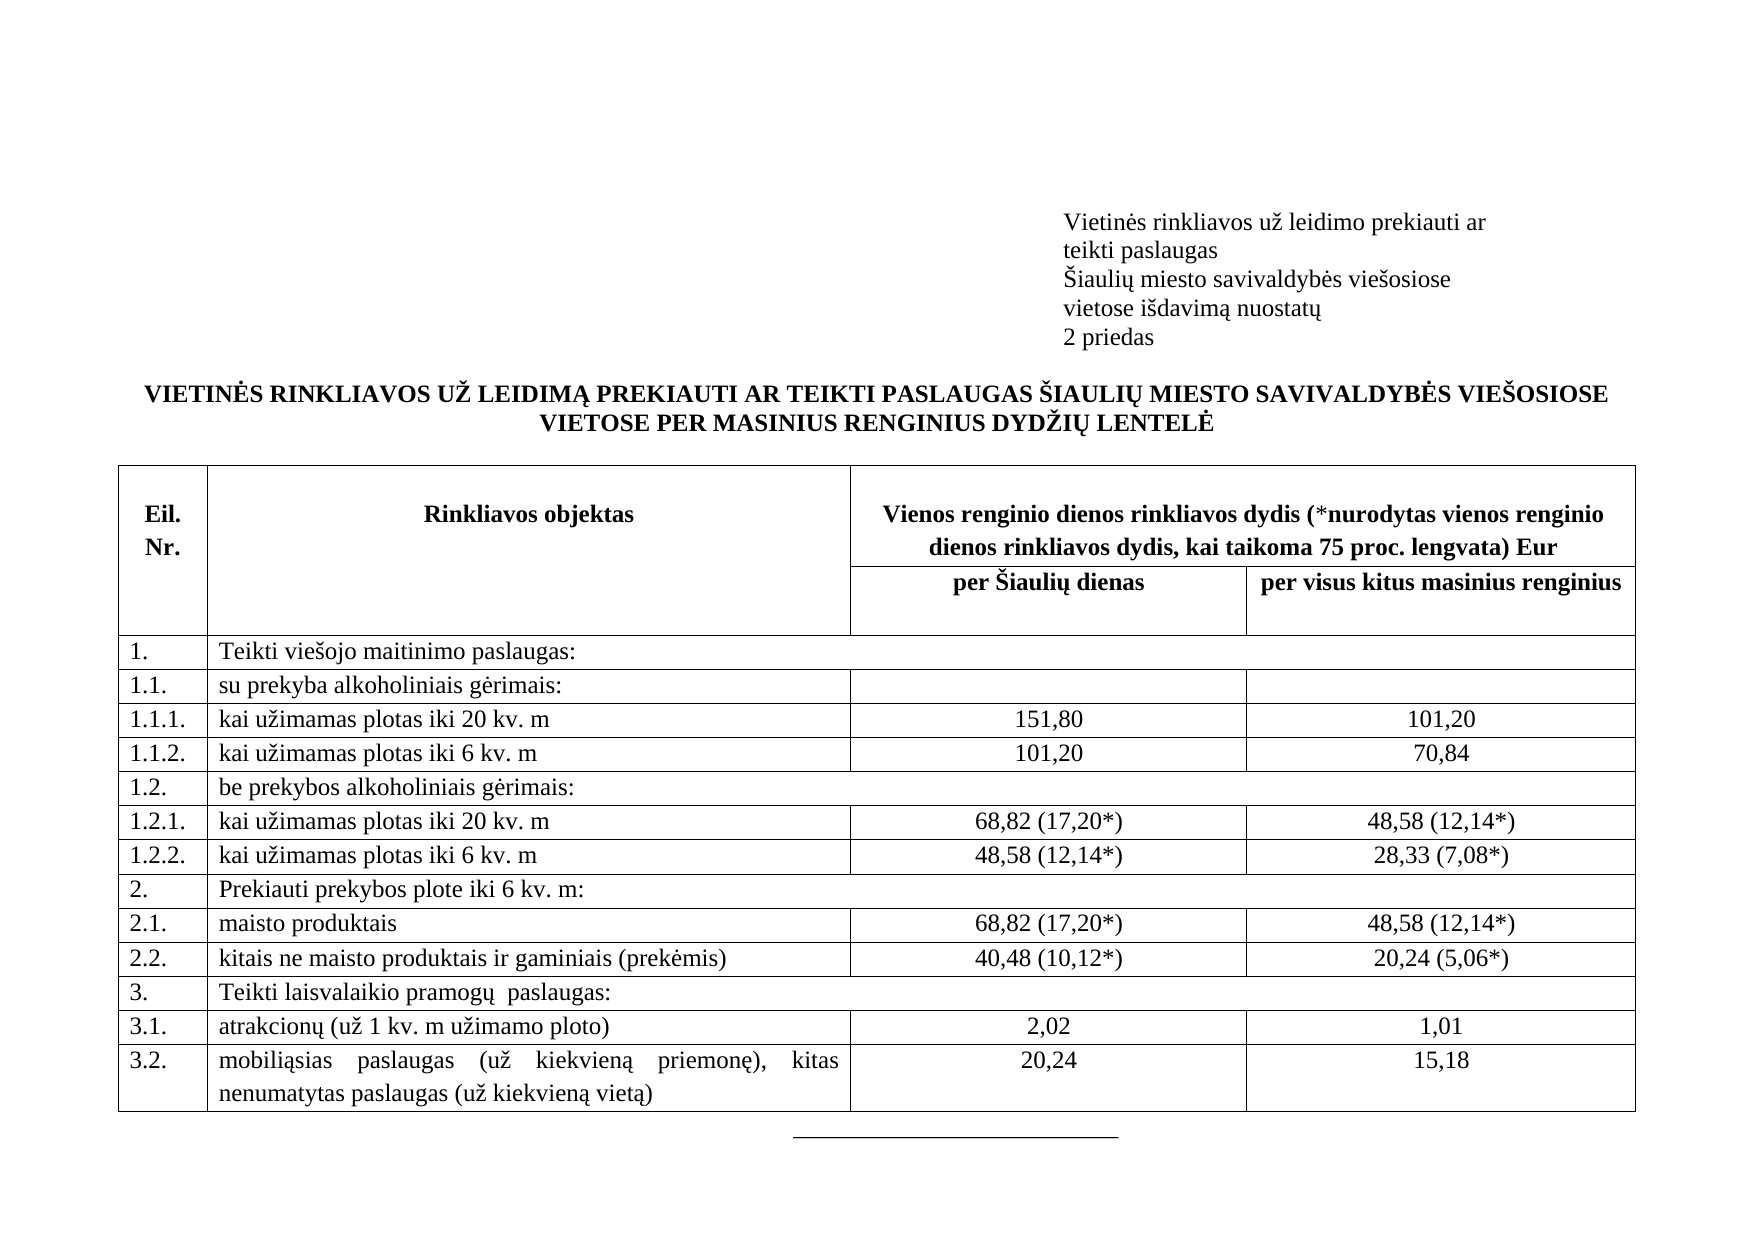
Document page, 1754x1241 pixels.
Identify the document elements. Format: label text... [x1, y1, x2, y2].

table_header Vienos renginio dienos rinkliavos dydis (*nurodytas vienos renginio dienos rinkliavos dydis, kai taikoma 75 proc. lengvata) Eur [851, 466, 1635, 566]
table_cell 20,24 (5,06*) [1247, 943, 1635, 976]
table_cell Prekiauti prekybos plote iki 6 kv. m: [208, 875, 1635, 907]
table_cell per Šiaulių dienas [851, 567, 1246, 635]
table_cell 48,58 (12,14*) [1247, 909, 1635, 942]
table_cell [851, 670, 1246, 703]
text Šiaulių miesto savivaldybės viešosiose [118, 264, 1636, 293]
table_cell kai užimamas plotas iki 6 kv. m [208, 840, 850, 873]
table_cell 48,58 (12,14*) [1247, 806, 1635, 839]
table_cell 3.2. [119, 1045, 207, 1111]
text VIETINĖS RINKLIAVOS UŽ LEIDIMĄ PREKIAUTI AR TEIKTI PASLAUGAS ŠIAULIŲ MIESTO SAVIVALDYBĖS VIEŠOSIOSE VIETOSE PER MASINIUS RENGINIUS DYDŽIŲ LENTELĖ [118, 379, 1636, 437]
table_cell kai užimamas plotas iki 6 kv. m [208, 738, 850, 771]
table_cell 1.2. [119, 772, 207, 805]
table_cell kai užimamas plotas iki 20 kv. m [208, 806, 850, 839]
table_cell [1247, 670, 1635, 703]
table_cell 2.1. [119, 909, 207, 942]
table_cell 1.1.2. [119, 738, 207, 771]
table_cell 101,20 [851, 738, 1246, 771]
table_cell 15,18 [1247, 1045, 1635, 1111]
table_cell 1.1. [119, 670, 207, 703]
text teikti paslaugas [118, 235, 1636, 264]
table_cell 68,82 (17,20*) [851, 909, 1246, 942]
table_cell 151,80 [851, 704, 1246, 737]
table_cell mobiliąsias paslaugas (už kiekvieną priemonę), kitas nenumatytas paslaugas (už kiekvieną vietą) [208, 1045, 850, 1111]
table_cell 2.2. [119, 943, 207, 976]
table_cell per visus kitus masinius renginius [1247, 567, 1635, 635]
text 2 priedas [118, 322, 1636, 350]
table_header Rinkliavos objektas [208, 466, 850, 635]
table_cell 1,01 [1247, 1011, 1635, 1044]
table_cell kitais ne maisto produktais ir gaminiais (prekėmis) [208, 943, 850, 976]
text Vietinės rinkliavos už leidimo prekiauti ar [118, 207, 1636, 235]
table_cell 68,82 (17,20*) [851, 806, 1246, 839]
table_cell 40,48 (10,12*) [851, 943, 1246, 976]
table_cell 48,58 (12,14*) [851, 840, 1246, 873]
text __________________________ [658, 1112, 1636, 1141]
table_cell 1.2.2. [119, 840, 207, 873]
table_cell maisto produktais [208, 909, 850, 942]
table_cell 28,33 (7,08*) [1247, 840, 1635, 873]
table_header Eil. Nr. [119, 466, 207, 635]
table_cell 2,02 [851, 1011, 1246, 1044]
table_cell 70,84 [1247, 738, 1635, 771]
table_cell 1.1.1. [119, 704, 207, 737]
table_cell 3. [119, 977, 207, 1010]
table_cell 1.2.1. [119, 806, 207, 839]
text vietose išdavimą nuostatų [118, 293, 1636, 322]
table_cell 20,24 [851, 1045, 1246, 1111]
table_cell atrakcionų (už 1 kv. m užimamo ploto) [208, 1011, 850, 1044]
table_cell 101,20 [1247, 704, 1635, 737]
table_cell 3.1. [119, 1011, 207, 1044]
table_cell su prekyba alkoholiniais gėrimais: [208, 670, 850, 703]
table_cell be prekybos alkoholiniais gėrimais: [208, 772, 1635, 805]
table_cell Teikti laisvalaikio pramogų paslaugas: [208, 977, 1635, 1010]
table_cell 2. [119, 875, 207, 907]
table_cell Teikti viešojo maitinimo paslaugas: [208, 636, 1635, 669]
table_cell 1. [119, 636, 207, 669]
table_cell kai užimamas plotas iki 20 kv. m [208, 704, 850, 737]
